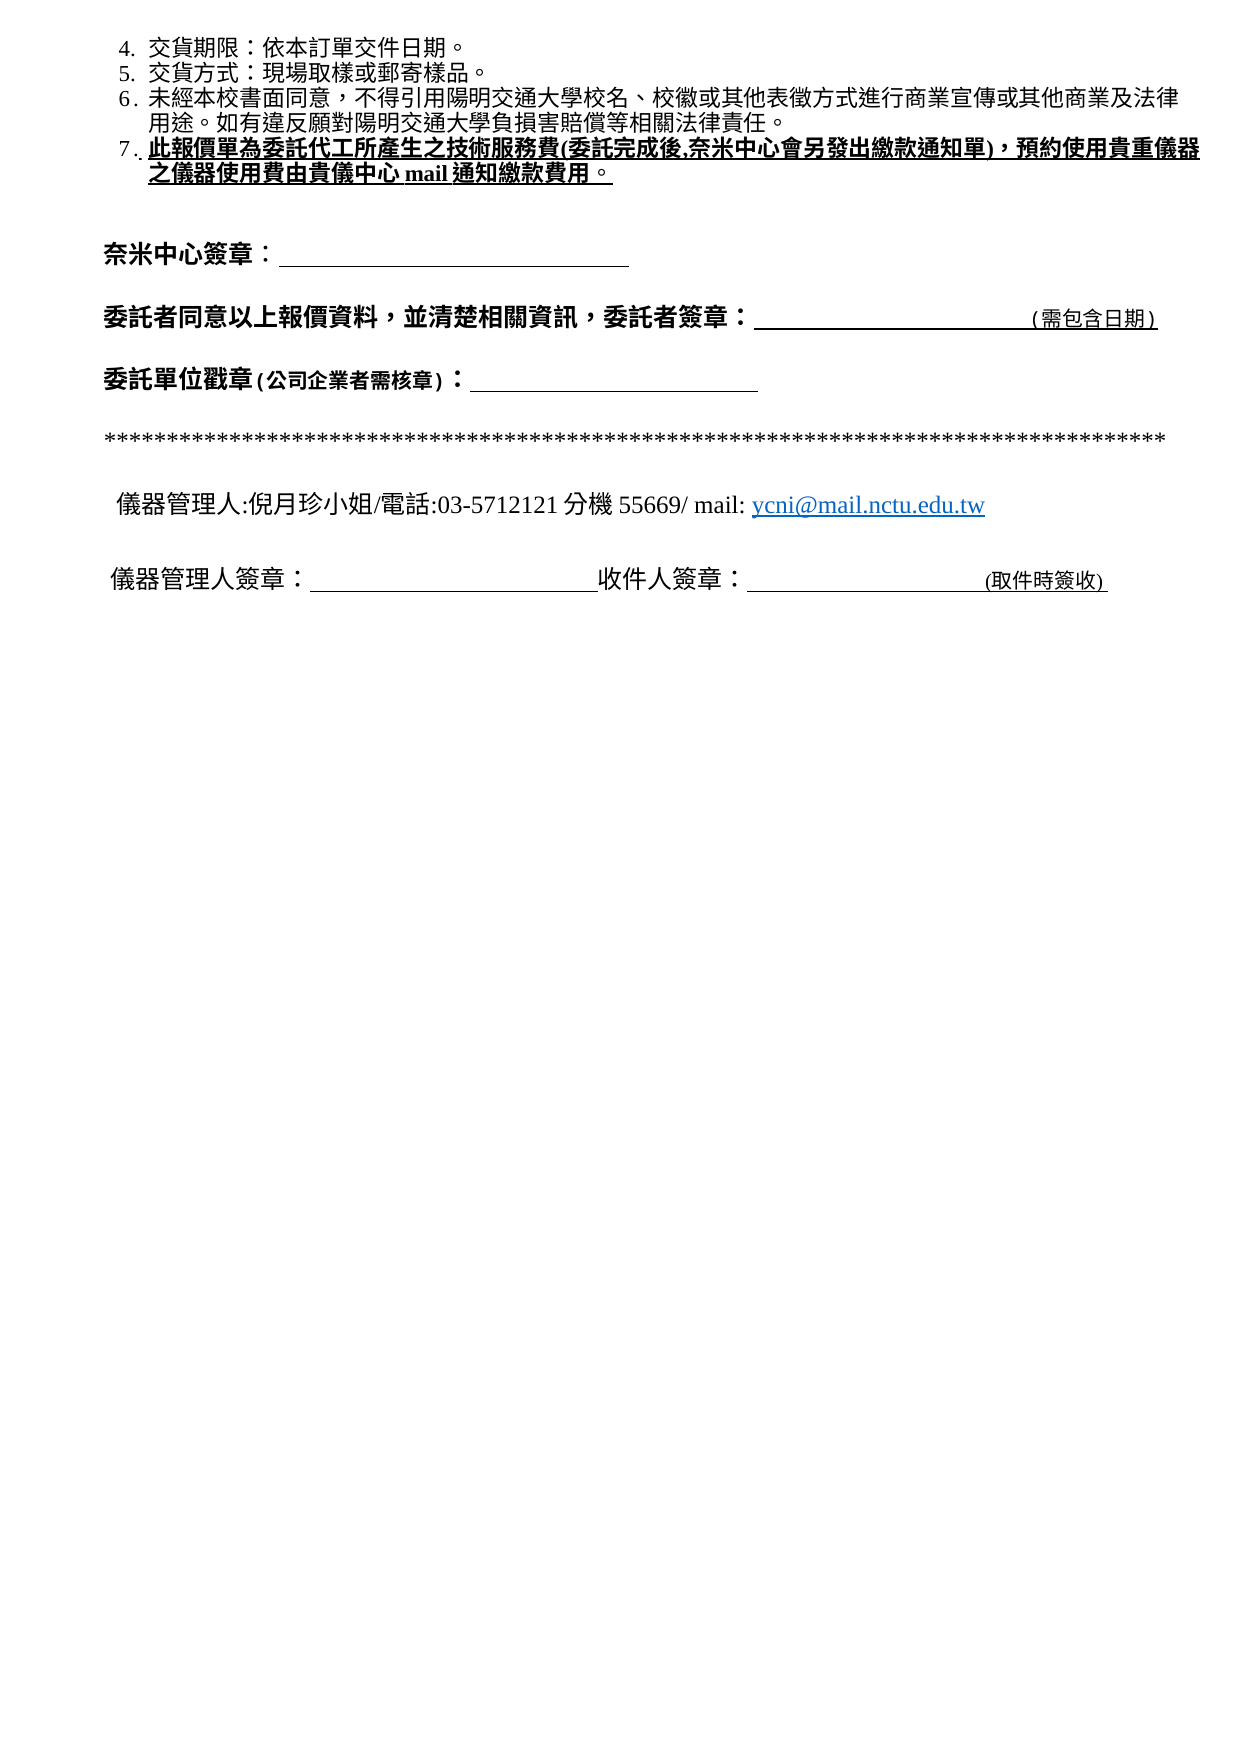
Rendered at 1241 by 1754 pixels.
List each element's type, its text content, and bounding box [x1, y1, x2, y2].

text 委託者同意以上報價資料，並清楚相關資訊，委託者簽章： (需包含日期) [103, 273, 1202, 336]
text 儀器管理人:倪月珍小姐/電話:03-5712121分機55669/ mail: ycni@mail.nctu.edu.tw [103, 461, 1202, 523]
list 未經本校書面同意，不得引用陽明交通大學校名、校徽或其他表徵方式進行商業宣傳或其他商業及法律用途。如有違反願對陽明交通大學負損害賠償等相關法律責任。 [118, 86, 1202, 136]
text ************************************************************************************* [103, 398, 1202, 461]
list 此報價單為委託代工所產生之技術服務費(委託完成後,奈米中心會另發出繳款通知單)，預約使用貴重儀器之儀器使用費由貴儀中心mail通知繳款費用。 [118, 136, 1202, 186]
text 委託單位戳章(公司企業者需核章)： [103, 336, 1202, 398]
text 儀器管理人簽章： 收件人簽章： (取件時簽收) [103, 536, 1202, 598]
list 交貨方式：現場取樣或郵寄樣品。 [118, 61, 1202, 86]
list 交貨期限：依本訂單交件日期。 [118, 36, 1202, 61]
text 奈米中心簽章： [103, 211, 1202, 273]
